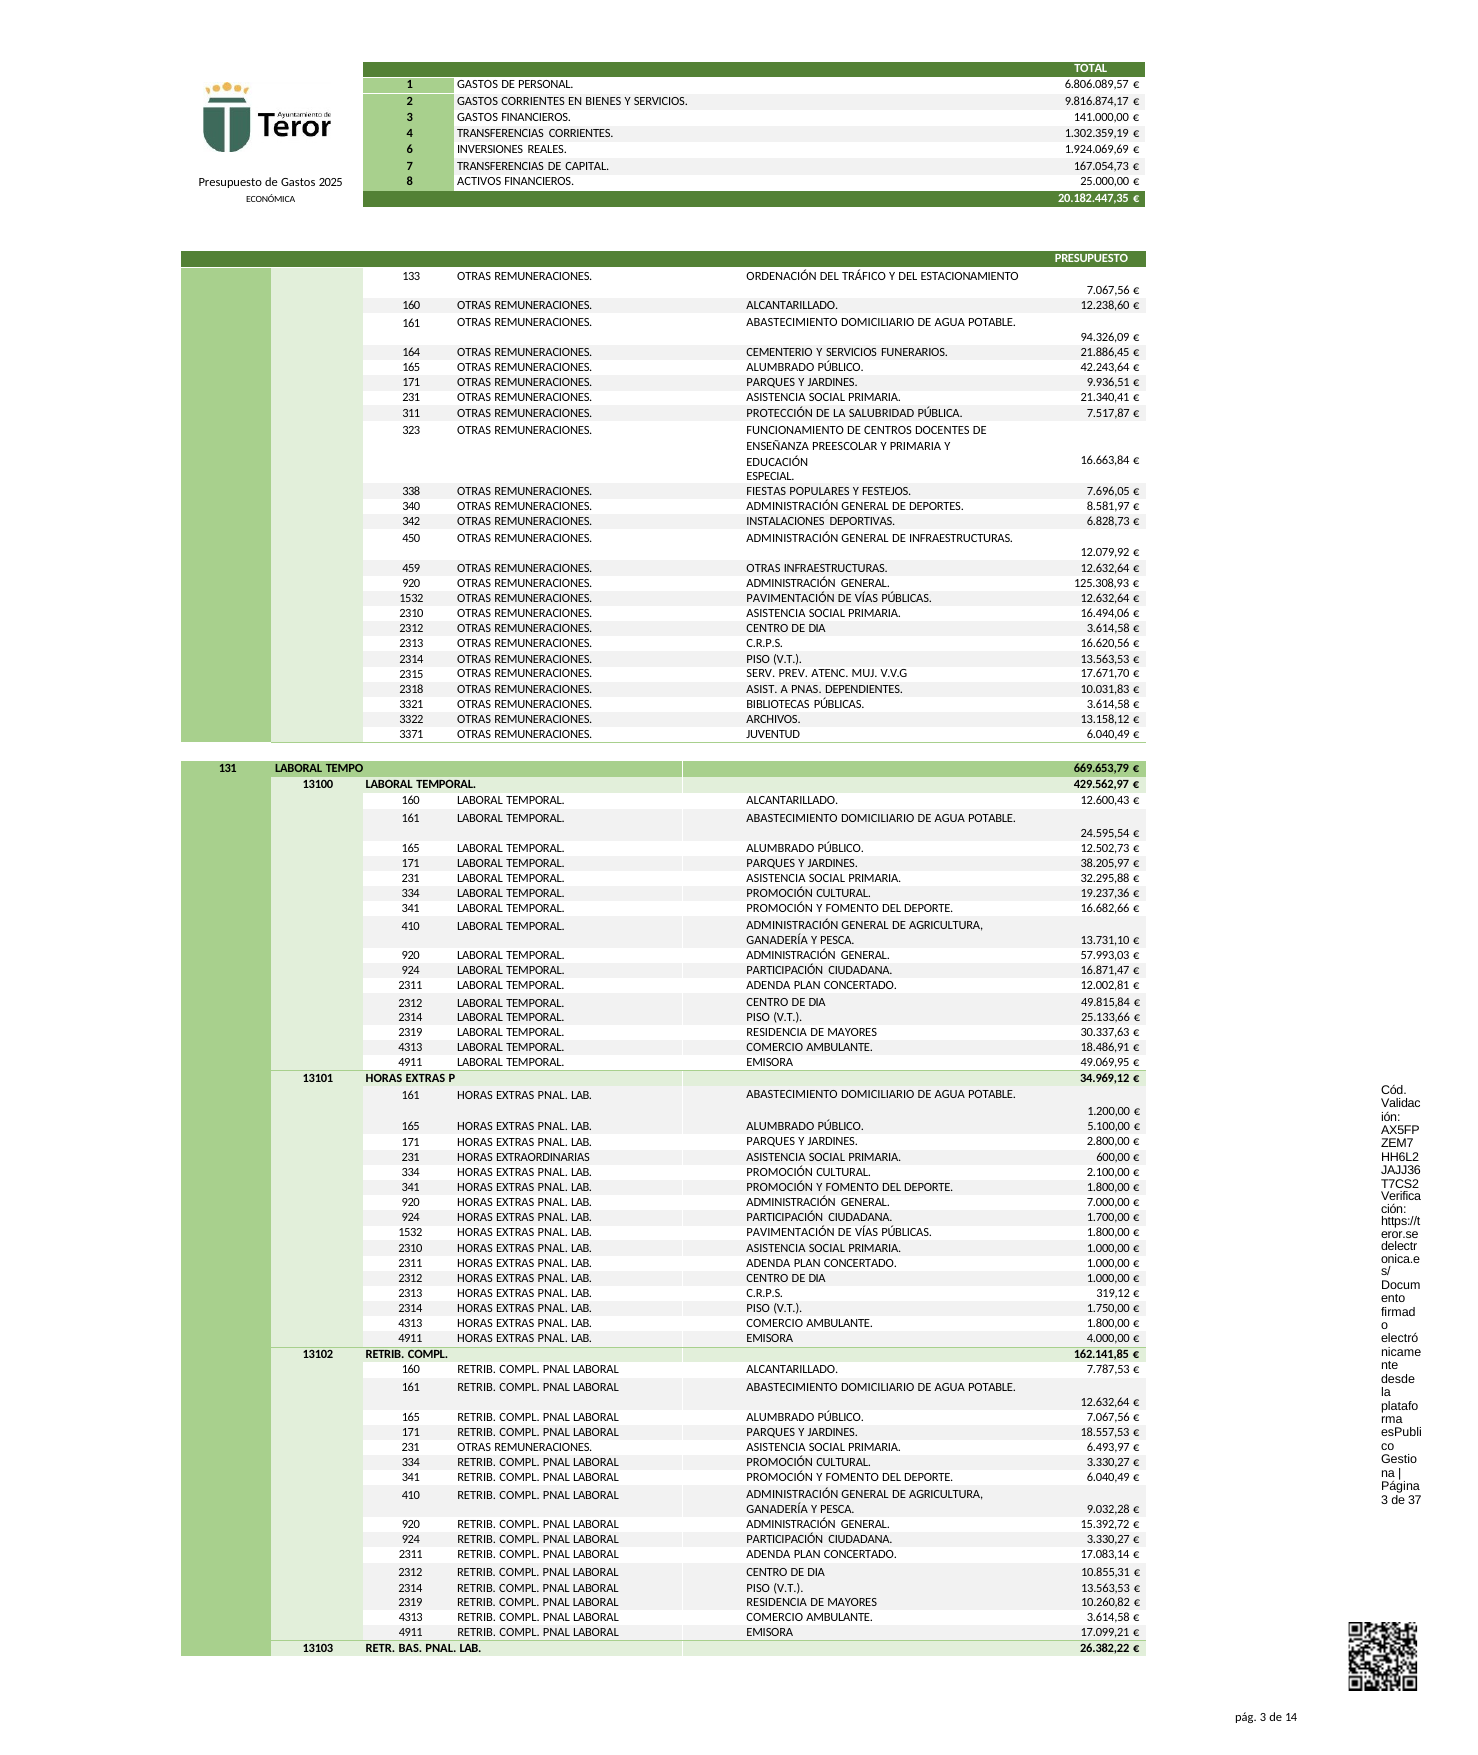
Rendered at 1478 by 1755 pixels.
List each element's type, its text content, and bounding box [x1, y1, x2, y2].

table_cell 2313 [363, 636, 440, 651]
table_cell OTRAS REMUNERACIONES. [440, 651, 670, 667]
table_cell 1.302.359,19 € [876, 126, 1145, 142]
table_cell 2310 HORAS EXTRAS PNAL. LAB. [363, 1240, 682, 1256]
table_cell OTRAS REMUNERACIONES. [440, 697, 670, 712]
table_cell 7.787,53 € [1045, 1362, 1146, 1378]
table_cell ACTIVOS FINANCIEROS. [454, 175, 876, 191]
table_cell COMERCIO AMBULANTE. [683, 1610, 1045, 1625]
table_cell 4313 LABORAL TEMPORAL. [363, 1040, 682, 1055]
table_cell 2312 HORAS EXTRAS PNAL. LAB. [363, 1271, 682, 1286]
table_cell 12.079,92 € [1047, 529, 1146, 560]
table_cell PROMOCIÓN CULTURAL. [683, 1165, 1045, 1180]
table_cell 16.663,84 € [1047, 421, 1146, 483]
table_cell EMISORA [683, 1625, 1045, 1640]
table_cell 13100 [271, 777, 363, 793]
table_cell PROTECCIÓN DE LA SALUBRIDAD PÚBLICA. [670, 405, 1047, 421]
table_cell 340 [363, 499, 440, 513]
table_cell INSTALACIONES DEPORTIVAS. [670, 514, 1047, 529]
table_cell HORAS EXTRAS P [363, 1071, 682, 1086]
table_cell 10.855,31 € 13.563,53 € 10.260,82 € [1045, 1563, 1146, 1610]
table_cell OTRAS REMUNERACIONES. [440, 405, 670, 421]
table_cell [683, 1641, 1045, 1656]
table_cell 231 LABORAL TEMPORAL. [363, 871, 682, 886]
table_cell 338 [363, 483, 440, 499]
table_cell 1.800,00 € [1045, 1180, 1146, 1195]
table_cell 600,00 € [1045, 1150, 1146, 1165]
table_cell ALCANTARILLADO. [670, 298, 1047, 313]
table_cell ABASTECIMIENTO DOMICILIARIO DE AGUA POTABLE. ALUMBRADO PÚBLICO. [683, 1086, 1045, 1134]
table_cell ADMINISTRACIÓN GENERAL. [683, 948, 1045, 963]
table_cell 125.308,93 € [1047, 576, 1146, 591]
table_cell EMISORA [683, 1055, 1045, 1070]
table_cell ORDENACIÓN DEL TRÁFICO Y DEL ESTACIONAMIENTO [670, 268, 1047, 298]
table_cell 49.815,84 € 25.133,66 € [1045, 993, 1146, 1025]
text Verificación: https://teror.sedelectronica.es/ [1381, 1191, 1422, 1278]
table_cell ABASTECIMIENTO DOMICILIARIO DE AGUA POTABLE. [670, 314, 1047, 345]
table_cell 16.682,66 € [1045, 901, 1146, 916]
table_cell 2311 HORAS EXTRAS PNAL. LAB. [363, 1256, 682, 1271]
table_cell 3 [363, 110, 454, 126]
table_cell COMERCIO AMBULANTE. [683, 1040, 1045, 1055]
table_cell OTRAS REMUNERACIONES. [440, 682, 670, 697]
table_cell TRANSFERENCIAS CORRIENTES. [454, 126, 876, 142]
table_cell ASISTENCIA SOCIAL PRIMARIA. [670, 391, 1047, 405]
table_cell PARQUES Y JARDINES. [683, 1135, 1045, 1149]
table_cell 8.581,97 € [1047, 499, 1146, 513]
table_cell 17.099,21 € [1045, 1625, 1146, 1640]
table_cell PAVIMENTACIÓN DE VÍAS PÚBLICAS. [670, 591, 1047, 606]
table_cell ASISTENCIA SOCIAL PRIMARIA. [683, 1440, 1045, 1455]
table_cell RESIDENCIA DE MAYORES [683, 1025, 1045, 1040]
table_cell ALCANTARILLADO. [683, 1362, 1045, 1378]
table_cell 6.493,97 € [1045, 1440, 1146, 1455]
table_cell 6.828,73 € [1047, 514, 1146, 529]
table_cell GASTOS CORRIENTES EN BIENES Y SERVICIOS. [454, 94, 876, 110]
text Cód. Validación: AX5FPZEM7HH6L2JAJJ36T7CS2 [1381, 1083, 1422, 1191]
table_cell ADMINISTRACIÓN GENERAL DE INFRAESTRUCTURAS. [670, 529, 1047, 560]
table_cell 2.800,00 € [1045, 1135, 1146, 1149]
table_cell 141.000,00 € [876, 110, 1145, 126]
table_cell 7.696,05 € [1047, 483, 1146, 499]
table_cell 3321 [363, 697, 440, 712]
table_header 669.653,79 € [1045, 761, 1146, 777]
table_cell 160 [363, 298, 440, 313]
table_cell CENTRO DE DIA PISO (V.T.). [683, 993, 1045, 1025]
table_cell PISO (V.T.). [670, 651, 1047, 667]
table_cell 323 [363, 421, 440, 483]
table_cell 13.158,12 € [1047, 712, 1146, 727]
table_cell 2313 HORAS EXTRAS PNAL. LAB. [363, 1286, 682, 1301]
table_cell OTRAS REMUNERACIONES. [440, 712, 670, 727]
table_cell CENTRO DE DIA [683, 1271, 1045, 1286]
table_cell ABASTECIMIENTO DOMICILIARIO DE AGUA POTABLE. [683, 809, 1045, 841]
table_cell 12.600,43 € [1045, 793, 1146, 809]
table_cell 6.040,49 € [1045, 1470, 1146, 1485]
table_cell 4911 HORAS EXTRAS PNAL. LAB. [363, 1331, 682, 1347]
table_cell 12.632,64 € [1045, 1378, 1146, 1410]
table_cell 2318 [363, 682, 440, 697]
table_cell OTRAS REMUNERACIONES. [440, 314, 670, 345]
table_cell RETR. BAS. PNAL. LAB. [363, 1641, 682, 1656]
table_cell 920 [363, 576, 440, 591]
table_cell ADMINISTRACIÓN GENERAL. [683, 1517, 1045, 1532]
table_cell FUNCIONAMIENTO DE CENTROS DOCENTES DE ENSEÑANZA PREESCOLAR Y PRIMARIA Y EDUCACIÓN ESPECIAL. [670, 421, 1047, 483]
table_cell 4911 LABORAL TEMPORAL. [363, 1055, 682, 1070]
table_cell [271, 793, 363, 1070]
table_cell 1.924.069,69 € [876, 142, 1145, 158]
table_cell 1.200,00 € 5.100,00 € [1045, 1086, 1146, 1134]
table_cell 18.557,53 € [1045, 1425, 1146, 1440]
table_cell 17.671,70 € [1047, 667, 1146, 682]
table_cell [683, 777, 1045, 793]
table_cell 9.816.874,17 € [876, 94, 1145, 110]
table_cell PROMOCIÓN Y FOMENTO DEL DEPORTE. [683, 901, 1045, 916]
table_cell OTRAS REMUNERACIONES. [440, 499, 670, 513]
table_cell ADMINISTRACIÓN GENERAL. [683, 1195, 1045, 1210]
table_cell OTRAS REMUNERACIONES. [440, 560, 670, 576]
table_cell 7.000,00 € [1045, 1195, 1146, 1210]
table_cell 2314 [363, 651, 440, 667]
table_cell 10.031,83 € [1047, 682, 1146, 697]
table_cell 160 RETRIB. COMPL. PNAL LABORAL [363, 1362, 682, 1378]
table_cell 6.806.089,57 € [876, 78, 1145, 93]
table_cell 12.002,81 € [1045, 979, 1146, 993]
table_cell 133 [363, 268, 440, 298]
table_cell 38.205,97 € [1045, 856, 1146, 871]
table_cell [181, 268, 271, 742]
table_cell 160 LABORAL TEMPORAL. [363, 793, 682, 809]
table_cell ALUMBRADO PÚBLICO. [683, 1410, 1045, 1425]
table_cell 171 [363, 375, 440, 391]
table_header 131 [181, 761, 271, 777]
table_cell OTRAS REMUNERACIONES. [440, 483, 670, 499]
table_cell PROMOCIÓN CULTURAL. [683, 1455, 1045, 1470]
table_cell 24.595,54 € [1045, 809, 1146, 841]
table_cell OTRAS REMUNERACIONES. [440, 667, 670, 682]
table_cell PARQUES Y JARDINES. [670, 375, 1047, 391]
table_cell [683, 1348, 1045, 1362]
table_cell ADMINISTRACIÓN GENERAL DE AGRICULTURA, GANADERÍA Y PESCA. [683, 916, 1045, 948]
table_cell OTRAS REMUNERACIONES. [440, 375, 670, 391]
table_cell 3371 [363, 727, 440, 742]
table_cell 171 RETRIB. COMPL. PNAL LABORAL [363, 1425, 682, 1440]
table_cell 7.067,56 € [1047, 268, 1146, 298]
table_cell OTRAS REMUNERACIONES. [440, 606, 670, 621]
table_cell 165 [363, 360, 440, 375]
table_cell 3.330,27 € [1045, 1455, 1146, 1470]
table_cell PROMOCIÓN Y FOMENTO DEL DEPORTE. [683, 1180, 1045, 1195]
text Documento firmado electrónicamente desde la plataforma esPublico Gestiona | Página 3 de 37 [1381, 1278, 1422, 1507]
table_cell 4 [363, 126, 454, 142]
table_cell 17.083,14 € [1045, 1548, 1146, 1562]
table_cell 2312 RETRIB. COMPL. PNAL LABORAL 2314 RETRIB. COMPL. PNAL LABORAL 2319 RETRIB. COMPL. PNAL LABORAL [363, 1563, 682, 1610]
table_cell PISO (V.T.). [683, 1301, 1045, 1316]
table_cell OTRAS REMUNERACIONES. [440, 514, 670, 529]
table_cell ADENDA PLAN CONCERTADO. [683, 979, 1045, 993]
table_cell 26.382,22 € [1045, 1641, 1146, 1656]
table_cell OTRAS REMUNERACIONES. [440, 529, 670, 560]
table_cell 15.392,72 € [1045, 1517, 1146, 1532]
table_cell 1 [363, 78, 454, 93]
table_cell 1.800,00 € [1045, 1226, 1146, 1240]
table_cell OTRAS REMUNERACIONES. [440, 636, 670, 651]
table_cell 13.731,10 € [1045, 916, 1146, 948]
table_cell 2 [363, 94, 454, 110]
table_cell 3.614,58 € [1045, 1610, 1146, 1625]
table_cell 459 [363, 560, 440, 576]
table_cell 3.614,58 € [1047, 621, 1146, 636]
table_cell 6.040,49 € [1047, 727, 1146, 742]
table_cell 7.067,56 € [1045, 1410, 1146, 1425]
table_cell 13101 [271, 1071, 363, 1086]
table_cell OTRAS REMUNERACIONES. [440, 391, 670, 405]
table_cell [271, 1362, 363, 1640]
table_cell ADMINISTRACIÓN GENERAL. [670, 576, 1047, 591]
table_cell ARCHIVOS. [670, 712, 1047, 727]
table_cell 162.141,85 € [1045, 1348, 1146, 1362]
table_cell ADMINISTRACIÓN GENERAL DE DEPORTES. [670, 499, 1047, 513]
table_cell 21.886,45 € [1047, 345, 1146, 360]
table_cell 1.000,00 € [1045, 1240, 1146, 1256]
table_cell 342 [363, 514, 440, 529]
table_cell FIESTAS POPULARES Y FESTEJOS. [670, 483, 1047, 499]
table_cell [181, 777, 271, 1656]
table_cell 924 LABORAL TEMPORAL. [363, 963, 682, 978]
table_cell 1.000,00 € [1045, 1256, 1146, 1271]
table_cell 7 [363, 158, 454, 175]
table_cell 334 RETRIB. COMPL. PNAL LABORAL [363, 1455, 682, 1470]
table_cell OTRAS REMUNERACIONES. [440, 298, 670, 313]
table_cell 4911 RETRIB. COMPL. PNAL LABORAL [363, 1625, 682, 1640]
table_cell 13102 [271, 1348, 363, 1362]
table_cell 12.502,73 € [1045, 841, 1146, 856]
table_cell 319,12 € [1045, 1286, 1146, 1301]
table_cell 341 RETRIB. COMPL. PNAL LABORAL [363, 1470, 682, 1485]
table_cell CENTRO DE DIA PISO (V.T.). RESIDENCIA DE MAYORES [683, 1563, 1045, 1610]
table_cell 8 [363, 175, 454, 191]
table_cell 4313 HORAS EXTRAS PNAL. LAB. [363, 1316, 682, 1331]
table_cell 57.993,03 € [1045, 948, 1146, 963]
table_cell 1532 [363, 591, 440, 606]
table_cell CEMENTERIO Y SERVICIOS FUNERARIOS. [670, 345, 1047, 360]
table_cell OTRAS REMUNERACIONES. [440, 591, 670, 606]
table_cell 311 [363, 405, 440, 421]
table_cell 341 HORAS EXTRAS PNAL. LAB. [363, 1180, 682, 1195]
table_cell 231 OTRAS REMUNERACIONES. [363, 1440, 682, 1455]
table_cell 410 LABORAL TEMPORAL. [363, 916, 682, 948]
table_cell 165 LABORAL TEMPORAL. [363, 841, 682, 856]
table_header TOTAL [363, 62, 1145, 77]
table_cell GASTOS FINANCIEROS. [454, 110, 876, 126]
table_cell 920 LABORAL TEMPORAL. [363, 948, 682, 963]
table_cell 3.614,58 € [1047, 697, 1146, 712]
table_cell ADENDA PLAN CONCERTADO. [683, 1548, 1045, 1562]
table_cell 2312 LABORAL TEMPORAL. 2314 LABORAL TEMPORAL. [363, 993, 682, 1025]
table_cell PARQUES Y JARDINES. [683, 856, 1045, 871]
table_cell 16.494,06 € [1047, 606, 1146, 621]
table_cell 1.750,00 € [1045, 1301, 1146, 1316]
table_cell ALCANTARILLADO. [683, 793, 1045, 809]
table_cell ALUMBRADO PÚBLICO. [683, 841, 1045, 856]
table_cell 12.238,60 € [1047, 298, 1146, 313]
table_cell LABORAL TEMPORAL. [363, 777, 682, 793]
table_cell ASIST. A PNAS. DEPENDIENTES. [670, 682, 1047, 697]
table_cell 2310 [363, 606, 440, 621]
table_cell OTRAS REMUNERACIONES. [440, 268, 670, 298]
table_cell 2311 LABORAL TEMPORAL. [363, 979, 682, 993]
table_cell ADMINISTRACIÓN GENERAL DE AGRICULTURA, GANADERÍA Y PESCA. [683, 1485, 1045, 1517]
table_cell 30.337,63 € [1045, 1025, 1146, 1040]
table_cell [271, 268, 363, 742]
table_cell PARTICIPACIÓN CIUDADANA. [683, 1532, 1045, 1547]
table_cell RETRIB. COMPL. [363, 1348, 682, 1362]
table_cell OTRAS REMUNERACIONES. [440, 576, 670, 591]
table_cell ASISTENCIA SOCIAL PRIMARIA. [683, 871, 1045, 886]
table_cell 167.054,73 € [876, 158, 1145, 175]
table_header [683, 761, 1045, 777]
table_cell 920 HORAS EXTRAS PNAL. LAB. [363, 1195, 682, 1210]
table_cell 341 LABORAL TEMPORAL. [363, 901, 682, 916]
table_cell 18.486,91 € [1045, 1040, 1146, 1055]
table_cell EMISORA [683, 1331, 1045, 1347]
table_cell C.R.P.S. [670, 636, 1047, 651]
table_cell 6 [363, 142, 454, 158]
table_cell C.R.P.S. [683, 1286, 1045, 1301]
table_cell 334 LABORAL TEMPORAL. [363, 886, 682, 901]
table_cell 3322 [363, 712, 440, 727]
table_cell 164 [363, 345, 440, 360]
table_cell TRANSFERENCIAS DE CAPITAL. [454, 158, 876, 175]
table_cell ASISTENCIA SOCIAL PRIMARIA. [670, 606, 1047, 621]
table_cell 2.100,00 € [1045, 1165, 1146, 1180]
table_cell 13103 [271, 1641, 363, 1656]
table_cell 231 [363, 391, 440, 405]
table_header PRESUPUESTO [181, 251, 1146, 267]
table_cell 9.032,28 € [1045, 1485, 1146, 1517]
table_cell SERV. PREV. ATENC. MUJ. V.V.G [670, 667, 1047, 682]
table_cell 429.562,97 € [1045, 777, 1146, 793]
table_cell 924 RETRIB. COMPL. PNAL LABORAL [363, 1532, 682, 1547]
table_cell PARTICIPACIÓN CIUDADANA. [683, 963, 1045, 978]
table_cell 161 [363, 314, 440, 345]
table_cell 161 LABORAL TEMPORAL. [363, 809, 682, 841]
table_cell 42.243,64 € [1047, 360, 1146, 375]
table_cell 334 HORAS EXTRAS PNAL. LAB. [363, 1165, 682, 1180]
table_cell 21.340,41 € [1047, 391, 1146, 405]
table_cell 2311 RETRIB. COMPL. PNAL LABORAL [363, 1548, 682, 1562]
table_cell 12.632,64 € [1047, 560, 1146, 576]
table_cell ASISTENCIA SOCIAL PRIMARIA. [683, 1150, 1045, 1165]
table_cell 450 [363, 529, 440, 560]
table_cell 20.182.447,35 € [363, 191, 1145, 207]
table_cell 94.326,09 € [1047, 314, 1146, 345]
table_cell OTRAS REMUNERACIONES. [440, 421, 670, 483]
table_cell 231 HORAS EXTRAORDINARIAS [363, 1150, 682, 1165]
table_cell 171 LABORAL TEMPORAL. [363, 856, 682, 871]
table_cell 2319 LABORAL TEMPORAL. [363, 1025, 682, 1040]
table_cell 13.563,53 € [1047, 651, 1146, 667]
table_cell 12.632,64 € [1047, 591, 1146, 606]
table_cell [271, 1086, 363, 1347]
table_cell 16.620,56 € [1047, 636, 1146, 651]
table_cell 1532 HORAS EXTRAS PNAL. LAB. [363, 1226, 682, 1240]
table_cell 1.700,00 € [1045, 1210, 1146, 1226]
table_cell 25.000,00 € [876, 175, 1145, 191]
table_cell 16.871,47 € [1045, 963, 1146, 978]
table_cell 165 RETRIB. COMPL. PNAL LABORAL [363, 1410, 682, 1425]
table_header [363, 761, 682, 777]
table_cell GASTOS DE PERSONAL. [454, 78, 876, 93]
table_cell OTRAS REMUNERACIONES. [440, 345, 670, 360]
table_cell ALUMBRADO PÚBLICO. [670, 360, 1047, 375]
table_cell COMERCIO AMBULANTE. [683, 1316, 1045, 1331]
table_cell 161 HORAS EXTRAS PNAL. LAB. 165 HORAS EXTRAS PNAL. LAB. [363, 1086, 682, 1134]
table_cell BIBLIOTECAS PÚBLICAS. [670, 697, 1047, 712]
table_cell CENTRO DE DIA [670, 621, 1047, 636]
table_cell 920 RETRIB. COMPL. PNAL LABORAL [363, 1517, 682, 1532]
table_cell PARTICIPACIÓN CIUDADANA. [683, 1210, 1045, 1226]
table_cell 34.969,12 € [1045, 1071, 1146, 1086]
table_cell 924 HORAS EXTRAS PNAL. LAB. [363, 1210, 682, 1226]
table_cell 410 RETRIB. COMPL. PNAL LABORAL [363, 1485, 682, 1517]
table_cell 3.330,27 € [1045, 1532, 1146, 1547]
table_cell OTRAS REMUNERACIONES. [440, 621, 670, 636]
table_cell 19.237,36 € [1045, 886, 1146, 901]
table_cell JUVENTUD [670, 727, 1047, 742]
table_cell PAVIMENTACIÓN DE VÍAS PÚBLICAS. [683, 1226, 1045, 1240]
table_header LABORAL TEMPO [271, 761, 363, 777]
table_cell 1.800,00 € [1045, 1316, 1146, 1331]
table_cell PROMOCIÓN Y FOMENTO DEL DEPORTE. [683, 1470, 1045, 1485]
table_cell PROMOCIÓN CULTURAL. [683, 886, 1045, 901]
table_cell OTRAS REMUNERACIONES. [440, 360, 670, 375]
table_cell OTRAS INFRAESTRUCTURAS. [670, 560, 1047, 576]
table_cell 161 RETRIB. COMPL. PNAL LABORAL [363, 1378, 682, 1410]
table_cell 4.000,00 € [1045, 1331, 1146, 1347]
table_cell ABASTECIMIENTO DOMICILIARIO DE AGUA POTABLE. [683, 1378, 1045, 1410]
table_cell PARQUES Y JARDINES. [683, 1425, 1045, 1440]
table_cell [683, 1071, 1045, 1086]
table_cell 2314 HORAS EXTRAS PNAL. LAB. [363, 1301, 682, 1316]
table_cell ADENDA PLAN CONCERTADO. [683, 1256, 1045, 1271]
table_cell INVERSIONES REALES. [454, 142, 876, 158]
table_cell 171 HORAS EXTRAS PNAL. LAB. [363, 1135, 682, 1149]
table_cell 1.000,00 € [1045, 1271, 1146, 1286]
table_cell 49.069,95 € [1045, 1055, 1146, 1070]
table_cell ASISTENCIA SOCIAL PRIMARIA. [683, 1240, 1045, 1256]
table_cell 9.936,51 € [1047, 375, 1146, 391]
table_cell 7.517,87 € [1047, 405, 1146, 421]
table_cell 32.295,88 € [1045, 871, 1146, 886]
table_cell 2315 [363, 667, 440, 682]
table_cell OTRAS REMUNERACIONES. [440, 727, 670, 742]
table_cell 4313 RETRIB. COMPL. PNAL LABORAL [363, 1610, 682, 1625]
table_cell 2312 [363, 621, 440, 636]
